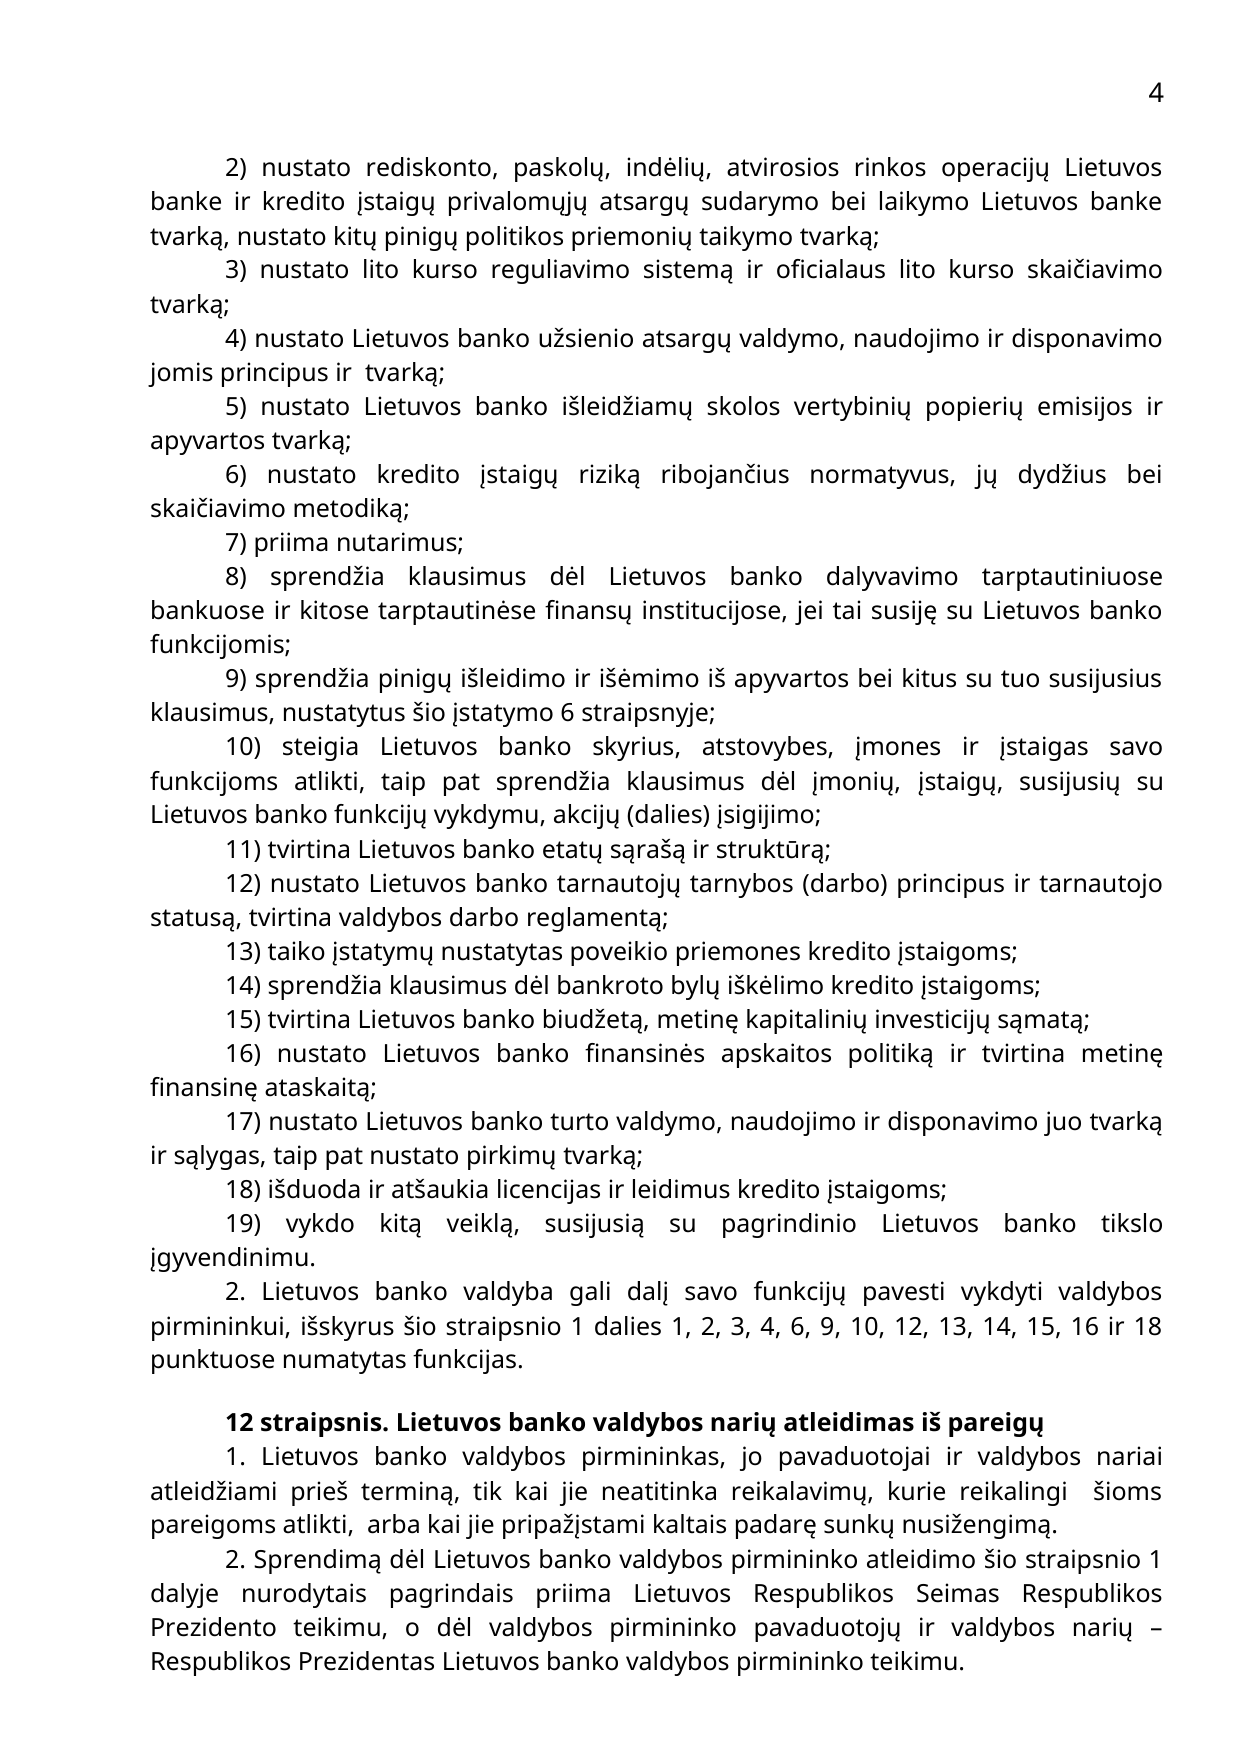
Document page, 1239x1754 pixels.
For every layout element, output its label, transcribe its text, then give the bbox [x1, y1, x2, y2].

text 7) priima nutarimus; [150, 525, 1164, 559]
text 6) nustato kredito įstaigų riziką ribojančius normatyvus, jų dydžius bei skaičiavimo metodiką; [150, 457, 1164, 525]
text 11) tvirtina Lietuvos banko etatų sąrašą ir struktūrą; [150, 831, 1164, 865]
text 18) išduoda ir atšaukia licencijas ir leidimus kredito įstaigoms; [150, 1172, 1164, 1206]
text 3) nustato lito kurso reguliavimo sistemą ir oficialaus lito kurso skaičiavimo tvarką; [150, 252, 1164, 320]
text 1. Lietuvos banko valdybos pirmininkas, jo pavaduotojai ir valdybos nariai atleidžiami prieš terminą, tik kai jie neatitinka reikalavimų, kurie reikalingi šioms pareigoms atlikti, arba kai jie pripažįstami kaltais padarę sunkų nusižengimą. [150, 1439, 1164, 1541]
text 14) sprendžia klausimus dėl bankroto bylų iškėlimo kredito įstaigoms; [150, 967, 1164, 1002]
text 16) nustato Lietuvos banko finansinės apskaitos politiką ir tvirtina metinę finansinę ataskaitą; [150, 1036, 1164, 1104]
text 15) tvirtina Lietuvos banko biudžetą, metinę kapitalinių investicijų sąmatą; [150, 1002, 1164, 1036]
text 19) vykdo kitą veiklą, susijusią su pagrindinio Lietuvos banko tikslo įgyvendinimu. [150, 1206, 1164, 1274]
text 8) sprendžia klausimus dėl Lietuvos banko dalyvavimo tarptautiniuose bankuose ir kitose tarptautinėse finansų institucijose, jei tai susiję su Lietuvos banko funkcijomis; [150, 559, 1164, 661]
text 17) nustato Lietuvos banko turto valdymo, naudojimo ir disponavimo juo tvarką ir sąlygas, taip pat nustato pirkimų tvarką; [150, 1104, 1164, 1172]
text 4) nustato Lietuvos banko užsienio atsargų valdymo, naudojimo ir disponavimo jomis principus ir tvarką; [150, 320, 1164, 388]
text 12 straipsnis. Lietuvos banko valdybos narių atleidimas iš pareigų [150, 1405, 1164, 1439]
text 2. Sprendimą dėl Lietuvos banko valdybos pirmininko atleidimo šio straipsnio 1 dalyje nurodytais pagrindais priima Lietuvos Respublikos Seimas Respublikos Prezidento teikimu, o dėl valdybos pirmininko pavaduotojų ir valdybos narių – Respublikos Prezidentas Lietuvos banko valdybos pirmininko teikimu. [150, 1541, 1164, 1677]
text 13) taiko įstatymų nustatytas poveikio priemones kredito įstaigoms; [150, 933, 1164, 967]
text 12) nustato Lietuvos banko tarnautojų tarnybos (darbo) principus ir tarnautojo statusą, tvirtina valdybos darbo reglamentą; [150, 865, 1164, 933]
text 2) nustato rediskonto, paskolų, indėlių, atvirosios rinkos operacijų Lietuvos banke ir kredito įstaigų privalomųjų atsargų sudarymo bei laikymo Lietuvos banke tvarką, nustato kitų pinigų politikos priemonių taikymo tvarką; [150, 150, 1164, 252]
text 2. Lietuvos banko valdyba gali dalį savo funkcijų pavesti vykdyti valdybos pirmininkui, išskyrus šio straipsnio 1 dalies 1, 2, 3, 4, 6, 9, 10, 12, 13, 14, 15, 16 ir 18 punktuose numatytas funkcijas. [150, 1274, 1164, 1376]
text 9) sprendžia pinigų išleidimo ir išėmimo iš apyvartos bei kitus su tuo susijusius klausimus, nustatytus šio įstatymo 6 straipsnyje; [150, 661, 1164, 729]
text 10) steigia Lietuvos banko skyrius, atstovybes, įmones ir įstaigas savo funkcijoms atlikti, taip pat sprendžia klausimus dėl įmonių, įstaigų, susijusių su Lietuvos banko funkcijų vykdymu, akcijų (dalies) įsigijimo; [150, 729, 1164, 831]
text 5) nustato Lietuvos banko išleidžiamų skolos vertybinių popierių emisijos ir apyvartos tvarką; [150, 388, 1164, 457]
